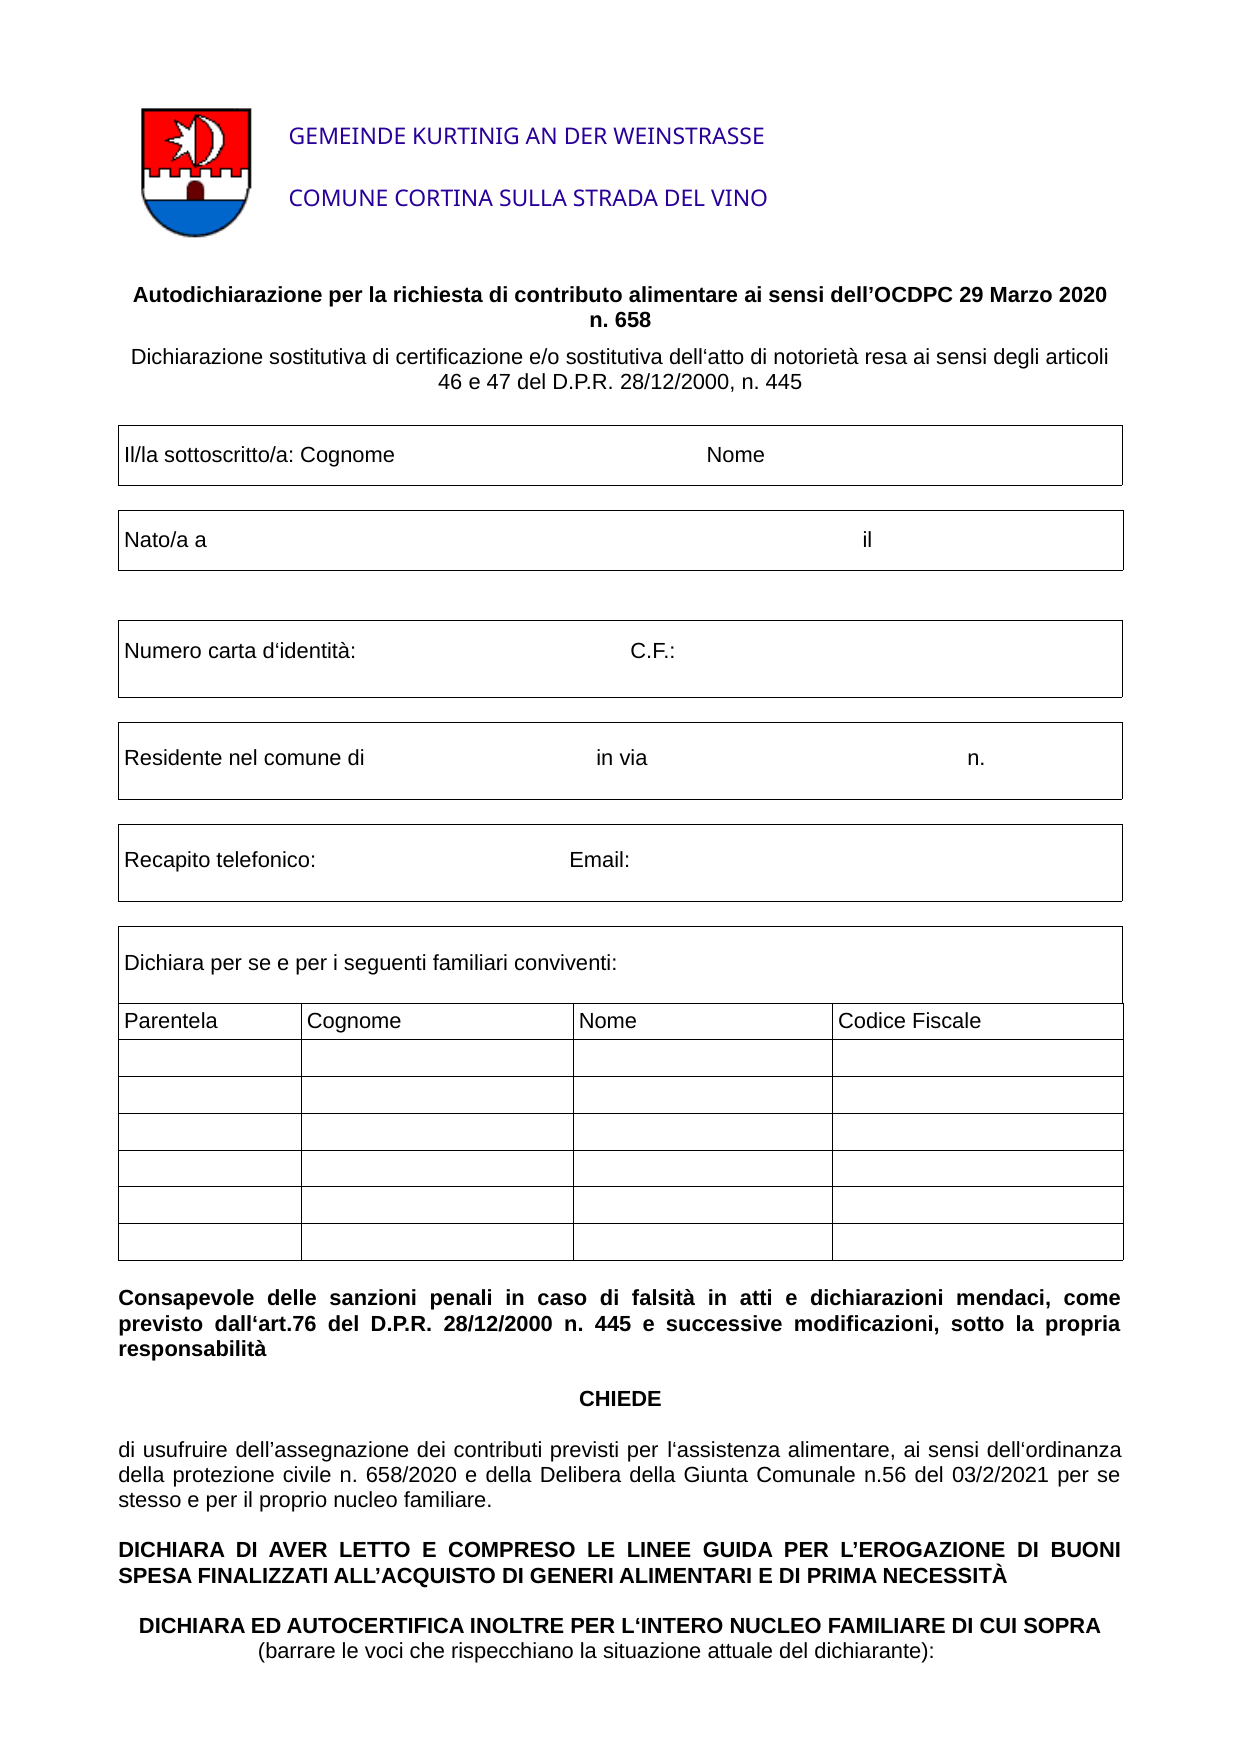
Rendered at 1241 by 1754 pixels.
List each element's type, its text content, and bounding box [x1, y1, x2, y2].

table_header Autodichiarazione per la richiesta di contributo alimentare ai sensi dell’OCDPC 29 Marzo 2020 n. 658 [118, 276, 1122, 338]
table_cell [833, 1040, 1123, 1076]
table_header Nome [574, 1004, 832, 1039]
table_header [1117, 511, 1123, 570]
table_cell [119, 1077, 301, 1113]
text DICHIARA DI AVER LETTO E COMPRESO LE LINEE GUIDA PER L’EROGAZIONE DI BUONI SPESA FINALIZZATI ALL’ACQUISTO DI GENERI ALIMENTARI E DI PRIMA NECESSITÀ [118, 1537, 1122, 1588]
table_cell [574, 1187, 832, 1223]
table_cell [574, 1077, 832, 1113]
table_cell [302, 1224, 573, 1260]
table_cell [119, 1187, 301, 1223]
table_header Codice Fiscale [833, 1004, 1123, 1039]
table_cell [119, 1151, 301, 1186]
table_cell [574, 1114, 832, 1150]
table_cell [119, 1040, 301, 1076]
table_cell [302, 1040, 573, 1076]
table_cell [302, 1187, 573, 1223]
table_cell [833, 1114, 1123, 1150]
table_header Parentela [119, 1004, 301, 1039]
table_header Cognome [302, 1004, 573, 1039]
table_header Dichiara per se e per i seguenti familiari conviventi: [119, 927, 1122, 1003]
table_cell [574, 1040, 832, 1076]
table_cell [302, 1114, 573, 1150]
table_cell [119, 1114, 301, 1150]
text DICHIARA ED AUTOCERTIFICA INOLTRE PER L‘INTERO NUCLEO FAMILIARE DI CUI SOPRA [118, 1613, 1122, 1638]
table_header Residente nel comune di in via n. [119, 723, 1122, 799]
text Consapevole delle sanzioni penali in caso di falsità in atti e dichiarazioni mendaci, come previsto dall‘art.76 del D.P.R. 28/12/2000 n. 445 e successive modificazioni, sotto la propria responsabilità [118, 1285, 1122, 1361]
text GEMEINDE KURTINIG AN DER WEINSTRASSE [253, 120, 1122, 151]
table_cell Dichiarazione sostitutiva di certificazione e/o sostitutiva dell‘atto di notorietà resa ai sensi degli articoli 46 e 47 del D.P.R. 28/12/2000, n. 445 [118, 338, 1122, 400]
table_header Nato/a a il [119, 511, 1117, 570]
table_cell [833, 1224, 1123, 1260]
table_cell [119, 1224, 301, 1260]
table_cell [302, 1077, 573, 1113]
table_cell [833, 1187, 1123, 1223]
text (barrare le voci che rispecchiano la situazione attuale del dichiarante): [118, 1638, 1122, 1663]
table_header Numero carta d‘identità: C.F.: [119, 621, 1122, 697]
table_cell [574, 1224, 832, 1260]
table_header Recapito telefonico: Email: [119, 825, 1122, 901]
table_cell [574, 1151, 832, 1186]
text CHIEDE [118, 1386, 1122, 1411]
text di usufruire dell’assegnazione dei contributi previsti per l‘assistenza alimentare, ai sensi dell‘ordinanza della protezione civile n. 658/2020 e della Delibera della Giunta Comunale n.56 del 03/2/2021 per se stesso e per il proprio nucleo familiare. [118, 1437, 1122, 1512]
text COMUNE CORTINA SULLA STRADA DEL VINO [253, 182, 1122, 213]
table_cell [833, 1077, 1123, 1113]
table_header Il/la sottoscritto/a: Cognome Nome [119, 426, 1122, 485]
table_cell [302, 1151, 573, 1186]
picture [140, 107, 253, 239]
table_cell [833, 1151, 1123, 1186]
